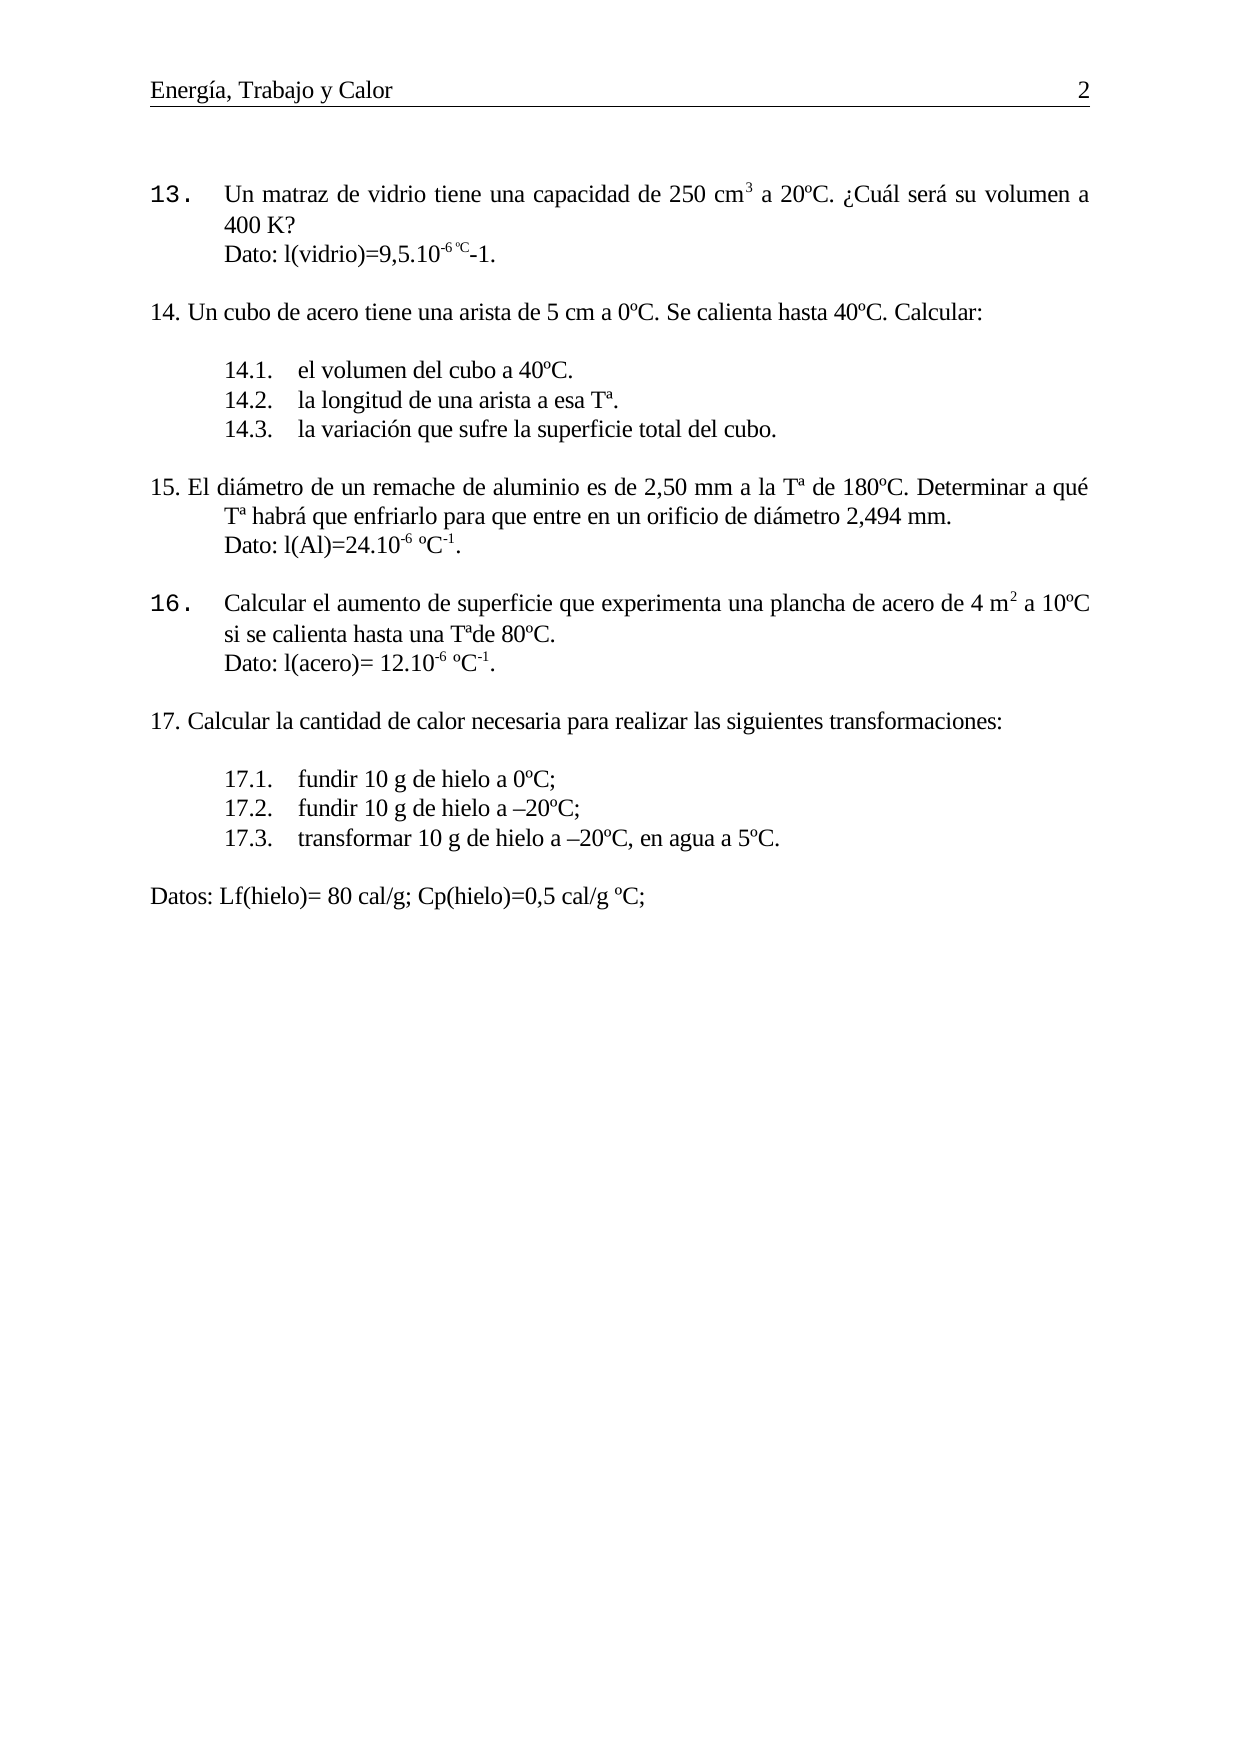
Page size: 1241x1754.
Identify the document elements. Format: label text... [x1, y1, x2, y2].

list la longitud de una arista a esa Tª. [224, 384, 1090, 413]
text Dato: l(acero)= 12.10-6 ºC-1. [150, 648, 1090, 677]
list Un matraz de vidrio tiene una capacidad de 250 cm3 a 20ºC. ¿Cuál será su volumen a 400 K? [150, 179, 1090, 239]
list Calcular el aumento de superficie que experimenta una plancha de acero de 4 m2 a 10ºC si se calienta hasta una Tªde 80ºC. [150, 588, 1090, 648]
list transformar 10 g de hielo a –20ºC, en agua a 5ºC. [224, 822, 1090, 851]
list el volumen del cubo a 40ºC. [224, 355, 1090, 384]
list la variación que sufre la superficie total del cubo. [224, 413, 1090, 443]
list El diámetro de un remache de aluminio es de 2,50 mm a la Tª de 180ºC. Determinar a qué Tª habrá que enfriarlo para que entre en un orificio de diámetro 2,494 mm. [150, 472, 1090, 530]
text Datos: Lf(hielo)= 80 cal/g; Cp(hielo)=0,5 cal/g ºC; [150, 881, 1090, 909]
text Dato: l(vidrio)=9,5.10-6 ºC-1. [150, 239, 1090, 268]
text Dato: l(Al)=24.10-6 ºC-1. [150, 530, 1090, 559]
list Un cubo de acero tiene una arista de 5 cm a 0ºC. Se calienta hasta 40ºC. Calcular: [150, 297, 1090, 326]
list fundir 10 g de hielo a 0ºC; [224, 764, 1090, 793]
list fundir 10 g de hielo a –20ºC; [224, 793, 1090, 822]
list Calcular la cantidad de calor necesaria para realizar las siguientes transformaciones: [150, 706, 1090, 735]
